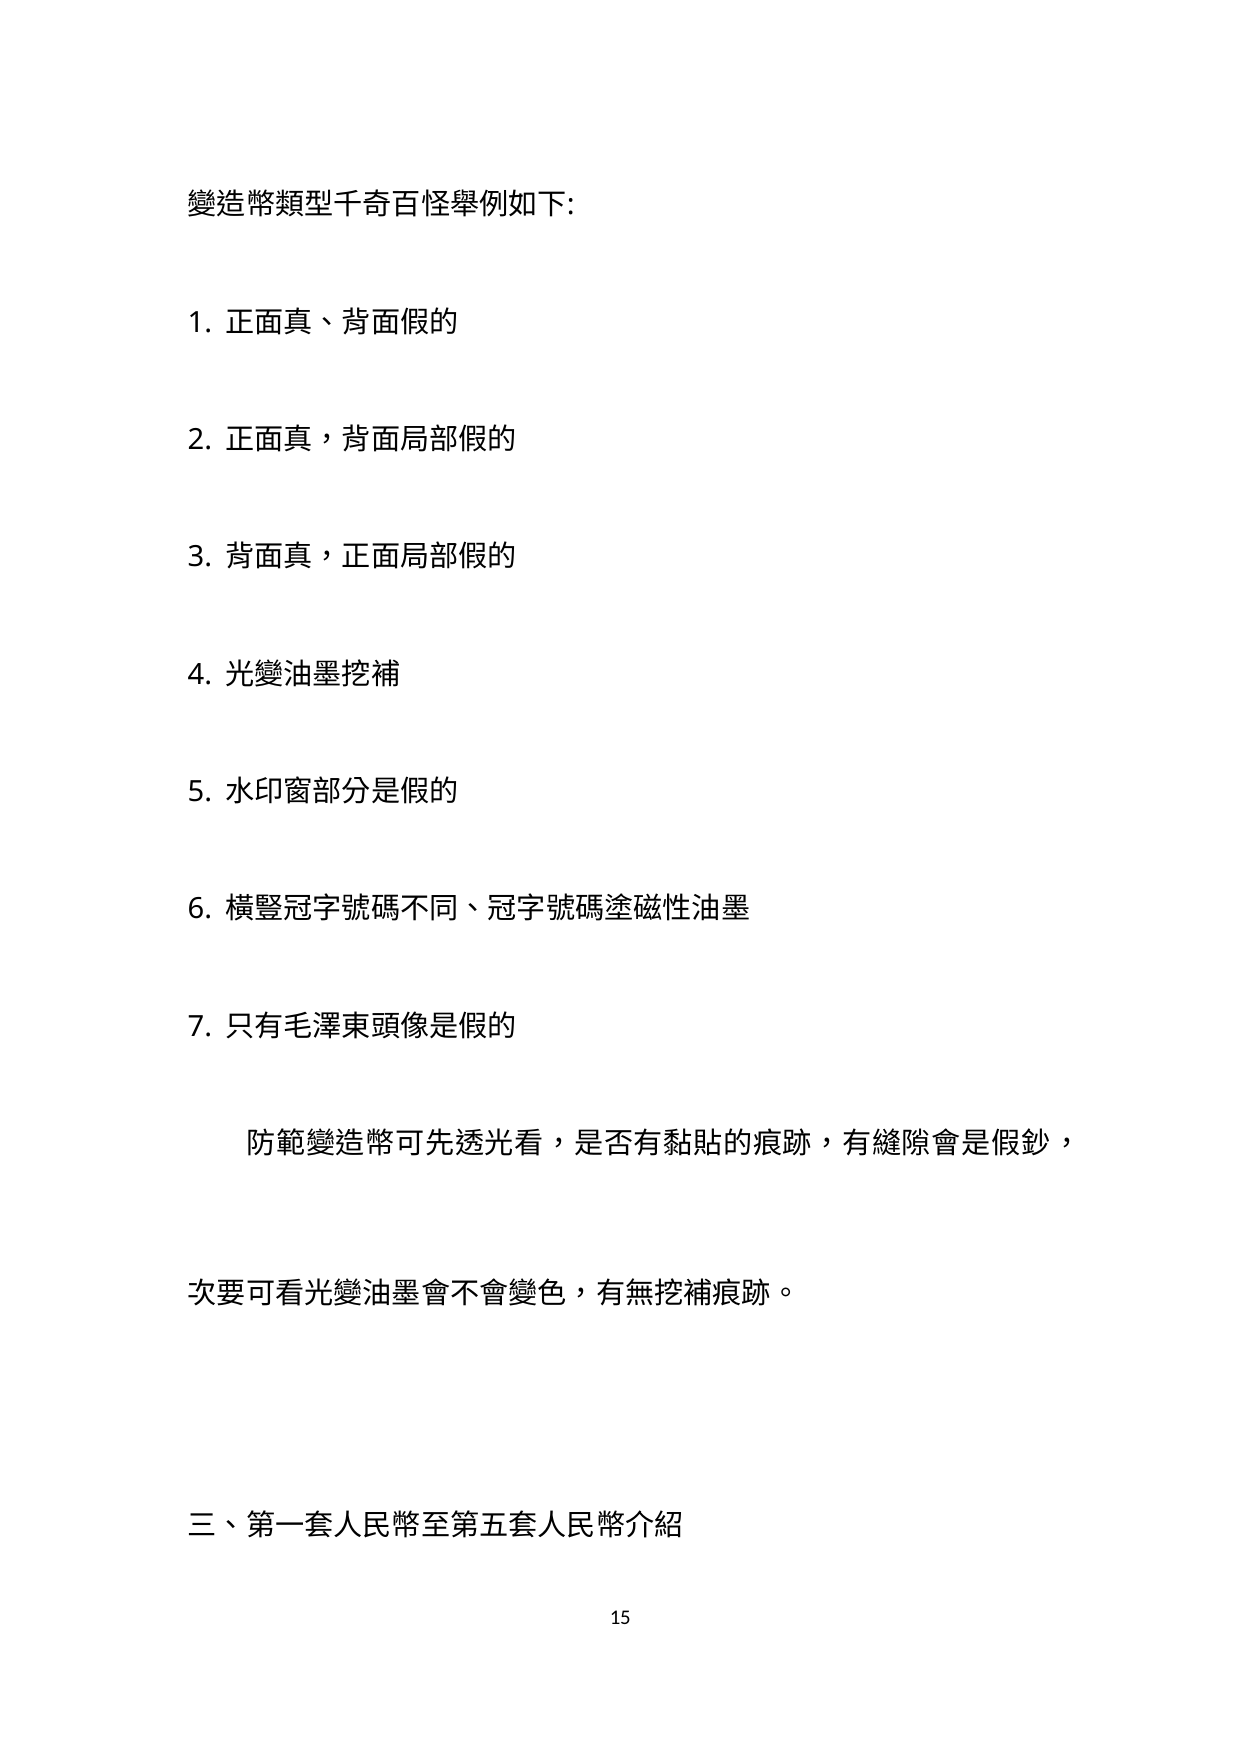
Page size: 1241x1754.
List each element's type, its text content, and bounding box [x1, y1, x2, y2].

list 正面真，背面局部假的 [187, 399, 1053, 474]
list 橫豎冠字號碼不同、冠字號碼塗磁性油墨 [187, 869, 1053, 944]
list 水印窗部分是假的 [187, 751, 1053, 826]
text 變造幣類型千奇百怪舉例如下: [187, 164, 1053, 239]
list 背面真，正面局部假的 [187, 517, 1053, 592]
list 光變油墨挖補 [187, 634, 1053, 709]
text 三、第一套人民幣至第五套人民幣介紹 [187, 1486, 1053, 1561]
list 只有毛澤東頭像是假的 [187, 986, 1053, 1061]
text 防範變造幣可先透光看，是否有黏貼的痕跡，有縫隙會是假鈔，次要可看光變油墨會不會變色，有無挖補痕跡。 [187, 1104, 1053, 1329]
list 正面真、背面假的 [187, 282, 1053, 357]
